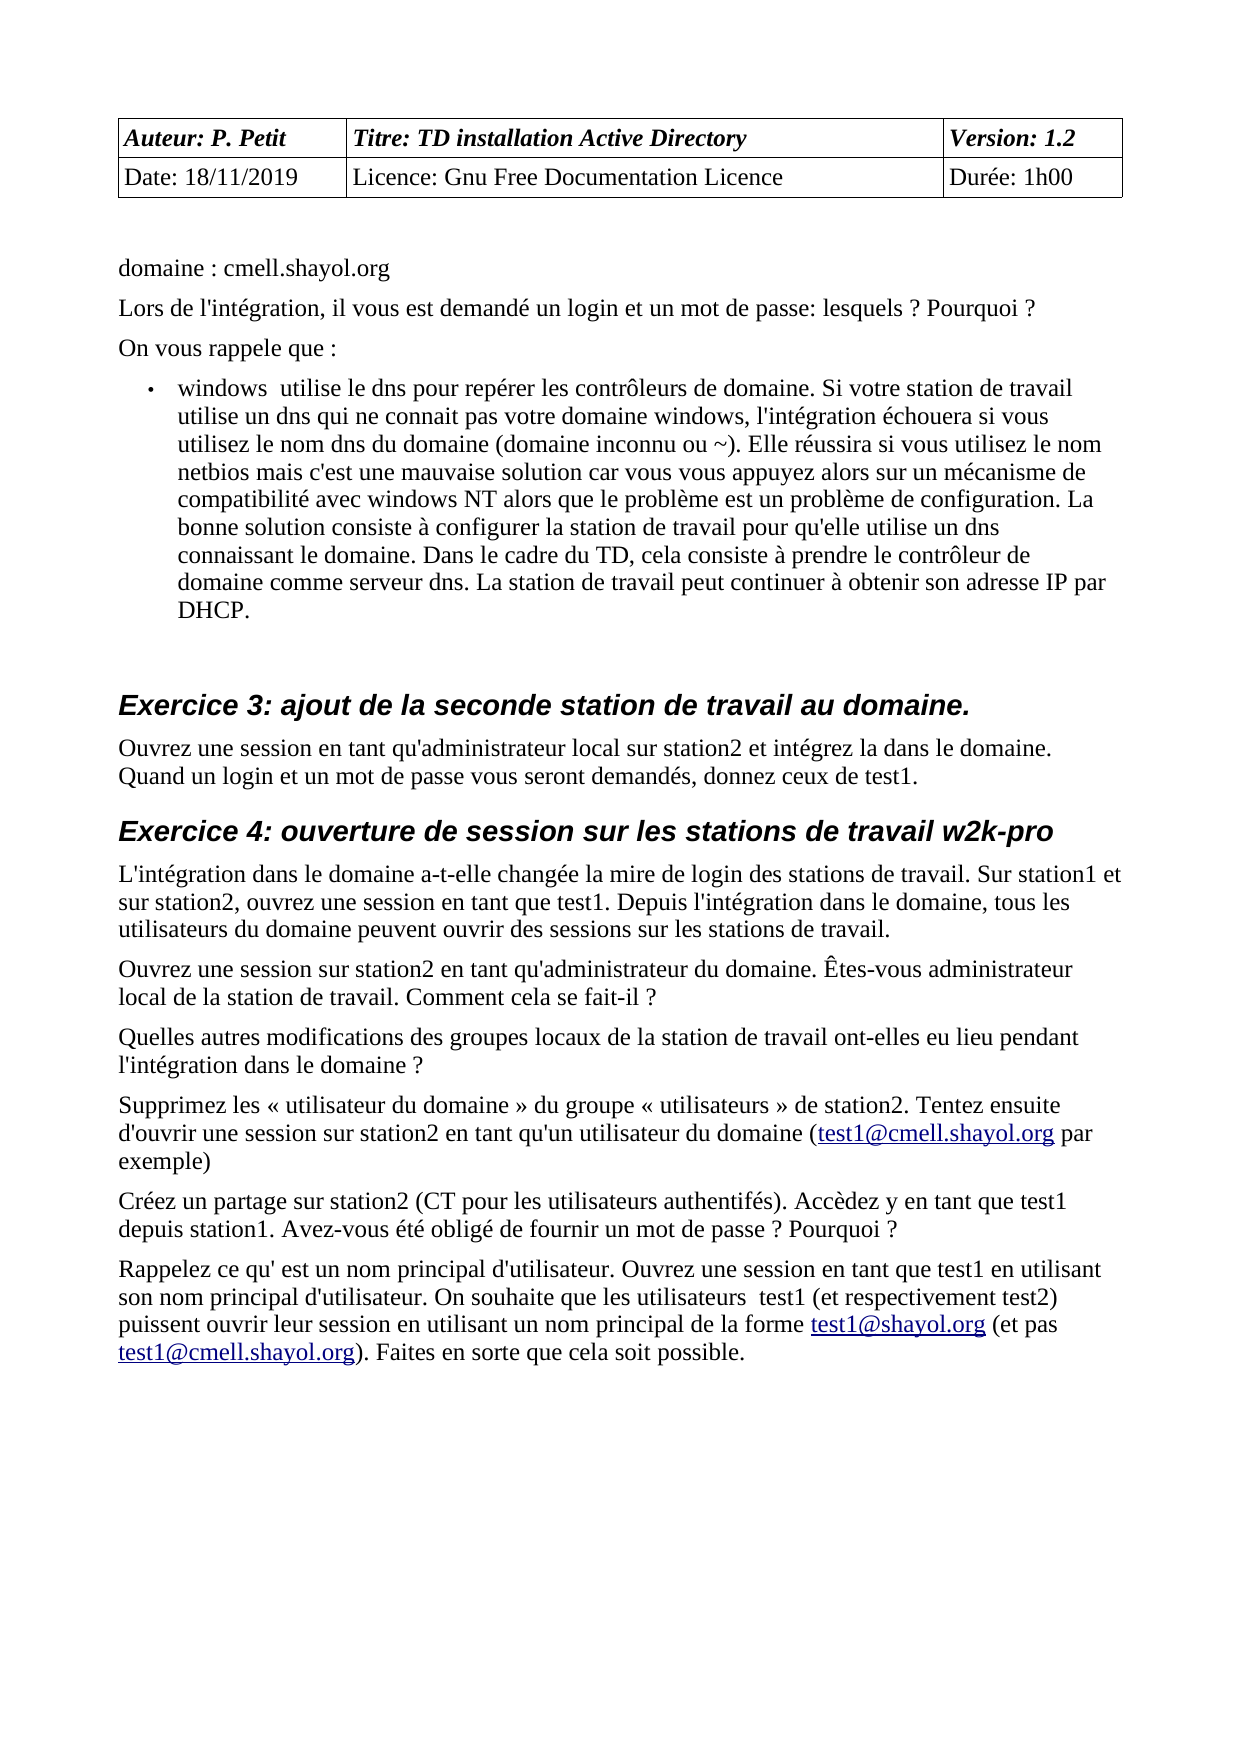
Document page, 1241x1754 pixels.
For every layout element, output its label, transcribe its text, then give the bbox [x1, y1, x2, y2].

text On vous rappele que : [118, 334, 1122, 362]
text Lors de l'intégration, il vous est demandé un login et un mot de passe: lesquels ? Pourquoi ? [118, 294, 1122, 322]
text Supprimez les « utilisateur du domaine » du groupe « utilisateurs » de station2. Tentez ensuite d'ouvrir une session sur station2 en tant qu'un utilisateur du domaine (test1@cmell.shayol.org par exemple) [118, 1091, 1122, 1174]
text Rappelez ce qu' est un nom principal d'utilisateur. Ouvrez une session en tant que test1 en utilisant son nom principal d'utilisateur. On souhaite que les utilisateurs test1 (et respectivement test2) puissent ouvrir leur session en utilisant un nom principal de la forme test1@shayol.org (et pas test1@cmell.shayol.org). Faites en sorte que cela soit possible. [118, 1255, 1122, 1366]
text domaine : cmell.shayol.org [118, 254, 1122, 282]
subtitle Exercice 3: ajout de la seconde station de travail au domaine. [118, 689, 1122, 722]
subtitle Exercice 4: ouverture de session sur les stations de travail w2k-pro [118, 815, 1122, 847]
text L'intégration dans le domaine a-t-elle changée la mire de login des stations de travail. Sur station1 et sur station2, ouvrez une session en tant que test1. Depuis l'intégration dans le domaine, tous les utilisateurs du domaine peuvent ouvrir des sessions sur les stations de travail. [118, 860, 1122, 943]
text Ouvrez une session sur station2 en tant qu'administrateur du domaine. Êtes-vous administrateur local de la station de travail. Comment cela se fait-il ? [118, 956, 1122, 1011]
text Créez un partage sur station2 (CT pour les utilisateurs authentifés). Accèdez y en tant que test1 depuis station1. Avez-vous été obligé de fournir un mot de passe ? Pourquoi ? [118, 1187, 1122, 1242]
list windows utilise le dns pour repérer les contrôleurs de domaine. Si votre station de travail utilise un dns qui ne connait pas votre domaine windows, l'intégration échouera si vous utilisez le nom dns du domaine (domaine inconnu ou ~). Elle réussira si vous utilisez le nom netbios mais c'est une mauvaise solution car vous vous appuyez alors sur un mécanisme de compatibilité avec windows NT alors que le problème est un problème de configuration. La bonne solution consiste à configurer la station de travail pour qu'elle utilise un dns connaissant le domaine. Dans le cadre du TD, cela consiste à prendre le contrôleur de domaine comme serveur dns. La station de travail peut continuer à obtenir son adresse IP par DHCP. [148, 374, 1122, 624]
text Ouvrez une session en tant qu'administrateur local sur station2 et intégrez la dans le domaine. Quand un login et un mot de passe vous seront demandés, donnez ceux de test1. [118, 734, 1122, 790]
text Quelles autres modifications des groupes locaux de la station de travail ont-elles eu lieu pendant l'intégration dans le domaine ? [118, 1023, 1122, 1079]
